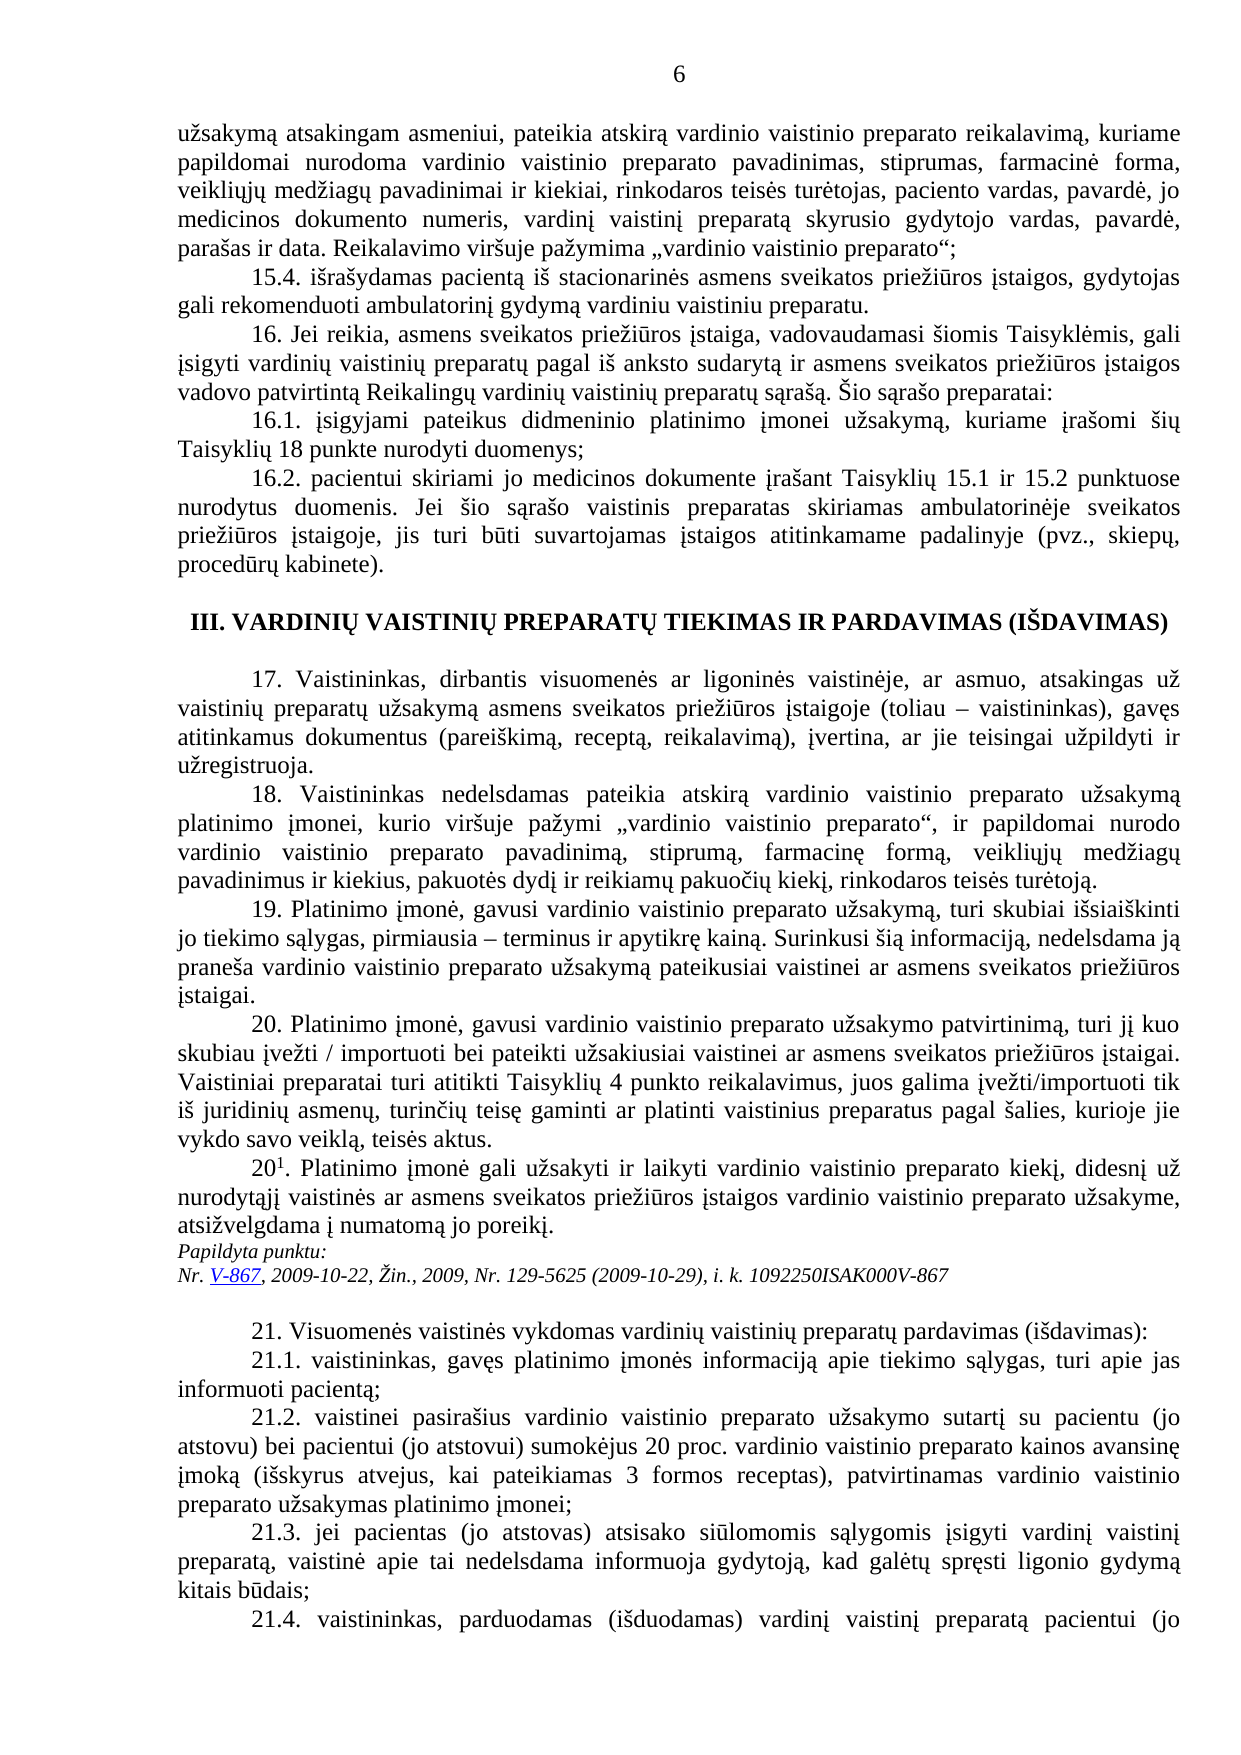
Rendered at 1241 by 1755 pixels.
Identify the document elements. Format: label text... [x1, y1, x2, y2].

text Papildyta punktu: [177, 1239, 1181, 1263]
text III. VARDINIŲ VAISTINIŲ PREPARATŲ TIEKIMAS IR PARDAVIMAS (IŠDAVIMAS) [177, 607, 1181, 636]
text Nr. V-867, 2009-10-22, Žin., 2009, Nr. 129-5625 (2009-10-29), i. k. 1092250ISAK000V-867 [177, 1263, 1181, 1287]
text 19. Platinimo įmonė, gavusi vardinio vaistinio preparato užsakymą, turi skubiai išsiaiškinti jo tiekimo sąlygas, pirmiausia – terminus ir apytikrę kainą. Surinkusi šią informaciją, nedelsdama ją praneša vardinio vaistinio preparato užsakymą pateikusiai vaistinei ar asmens sveikatos priežiūros įstaigai. [177, 894, 1181, 1009]
text 16.2. pacientui skiriami jo medicinos dokumente įrašant Taisyklių 15.1 ir 15.2 punktuose nurodytus duomenis. Jei šio sąrašo vaistinis preparatas skiriamas ambulatorinėje sveikatos priežiūros įstaigoje, jis turi būti suvartojamas įstaigos atitinkamame padalinyje (pvz., skiepų, procedūrų kabinete). [177, 463, 1181, 578]
text 16.1. įsigyjami pateikus didmeninio platinimo įmonei užsakymą, kuriame įrašomi šių Taisyklių 18 punkte nurodyti duomenys; [177, 406, 1181, 463]
text 21.3. jei pacientas (jo atstovas) atsisako siūlomomis sąlygomis įsigyti vardinį vaistinį preparatą, vaistinė apie tai nedelsdama informuoja gydytoją, kad galėtų spręsti ligonio gydymą kitais būdais; [177, 1517, 1181, 1604]
text 20. Platinimo įmonė, gavusi vardinio vaistinio preparato užsakymo patvirtinimą, turi jį kuo skubiau įvežti / importuoti bei pateikti užsakiusiai vaistinei ar asmens sveikatos priežiūros įstaigai. Vaistiniai preparatai turi atitikti Taisyklių 4 punkto reikalavimus, juos galima įvežti/importuoti tik iš juridinių asmenų, turinčių teisę gaminti ar platinti vaistinius preparatus pagal šalies, kurioje jie vykdo savo veiklą, teisės aktus. [177, 1009, 1181, 1153]
text 201. Platinimo įmonė gali užsakyti ir laikyti vardinio vaistinio preparato kiekį, didesnį už nurodytąjį vaistinės ar asmens sveikatos priežiūros įstaigos vardinio vaistinio preparato užsakyme, atsižvelgdama į numatomą jo poreikį. [177, 1153, 1181, 1239]
text 18. Vaistininkas nedelsdamas pateikia atskirą vardinio vaistinio preparato užsakymą platinimo įmonei, kurio viršuje pažymi „vardinio vaistinio preparato“, ir papildomai nurodo vardinio vaistinio preparato pavadinimą, stiprumą, farmacinę formą, veikliųjų medžiagų pavadinimus ir kiekius, pakuotės dydį ir reikiamų pakuočių kiekį, rinkodaros teisės turėtoją. [177, 779, 1181, 894]
text 21.1. vaistininkas, gavęs platinimo įmonės informaciją apie tiekimo sąlygas, turi apie jas informuoti pacientą; [177, 1345, 1181, 1402]
text 21.4. vaistininkas, parduodamas (išduodamas) vardinį vaistinį preparatą pacientui (jo [177, 1604, 1181, 1632]
text užsakymą atsakingam asmeniui, pateikia atskirą vardinio vaistinio preparato reikalavimą, kuriame papildomai nurodoma vardinio vaistinio preparato pavadinimas, stiprumas, farmacinė forma, veikliųjų medžiagų pavadinimai ir kiekiai, rinkodaros teisės turėtojas, paciento vardas, pavardė, jo medicinos dokumento numeris, vardinį vaistinį preparatą skyrusio gydytojo vardas, pavardė, parašas ir data. Reikalavimo viršuje pažymima „vardinio vaistinio preparato“; [177, 118, 1181, 262]
text 15.4. išrašydamas pacientą iš stacionarinės asmens sveikatos priežiūros įstaigos, gydytojas gali rekomenduoti ambulatorinį gydymą vardiniu vaistiniu preparatu. [177, 262, 1181, 319]
text 21.2. vaistinei pasirašius vardinio vaistinio preparato užsakymo sutartį su pacientu (jo atstovu) bei pacientui (jo atstovui) sumokėjus 20 proc. vardinio vaistinio preparato kainos avansinę įmoką (išskyrus atvejus, kai pateikiamas 3 formos receptas), patvirtinamas vardinio vaistinio preparato užsakymas platinimo įmonei; [177, 1402, 1181, 1517]
text 21. Visuomenės vaistinės vykdomas vardinių vaistinių preparatų pardavimas (išdavimas): [177, 1316, 1181, 1345]
text 16. Jei reikia, asmens sveikatos priežiūros įstaiga, vadovaudamasi šiomis Taisyklėmis, gali įsigyti vardinių vaistinių preparatų pagal iš anksto sudarytą ir asmens sveikatos priežiūros įstaigos vadovo patvirtintą Reikalingų vardinių vaistinių preparatų sąrašą. Šio sąrašo preparatai: [177, 319, 1181, 406]
text 17. Vaistininkas, dirbantis visuomenės ar ligoninės vaistinėje, ar asmuo, atsakingas už vaistinių preparatų užsakymą asmens sveikatos priežiūros įstaigoje (toliau – vaistininkas), gavęs atitinkamus dokumentus (pareiškimą, receptą, reikalavimą), įvertina, ar jie teisingai užpildyti ir užregistruoja. [177, 664, 1181, 779]
